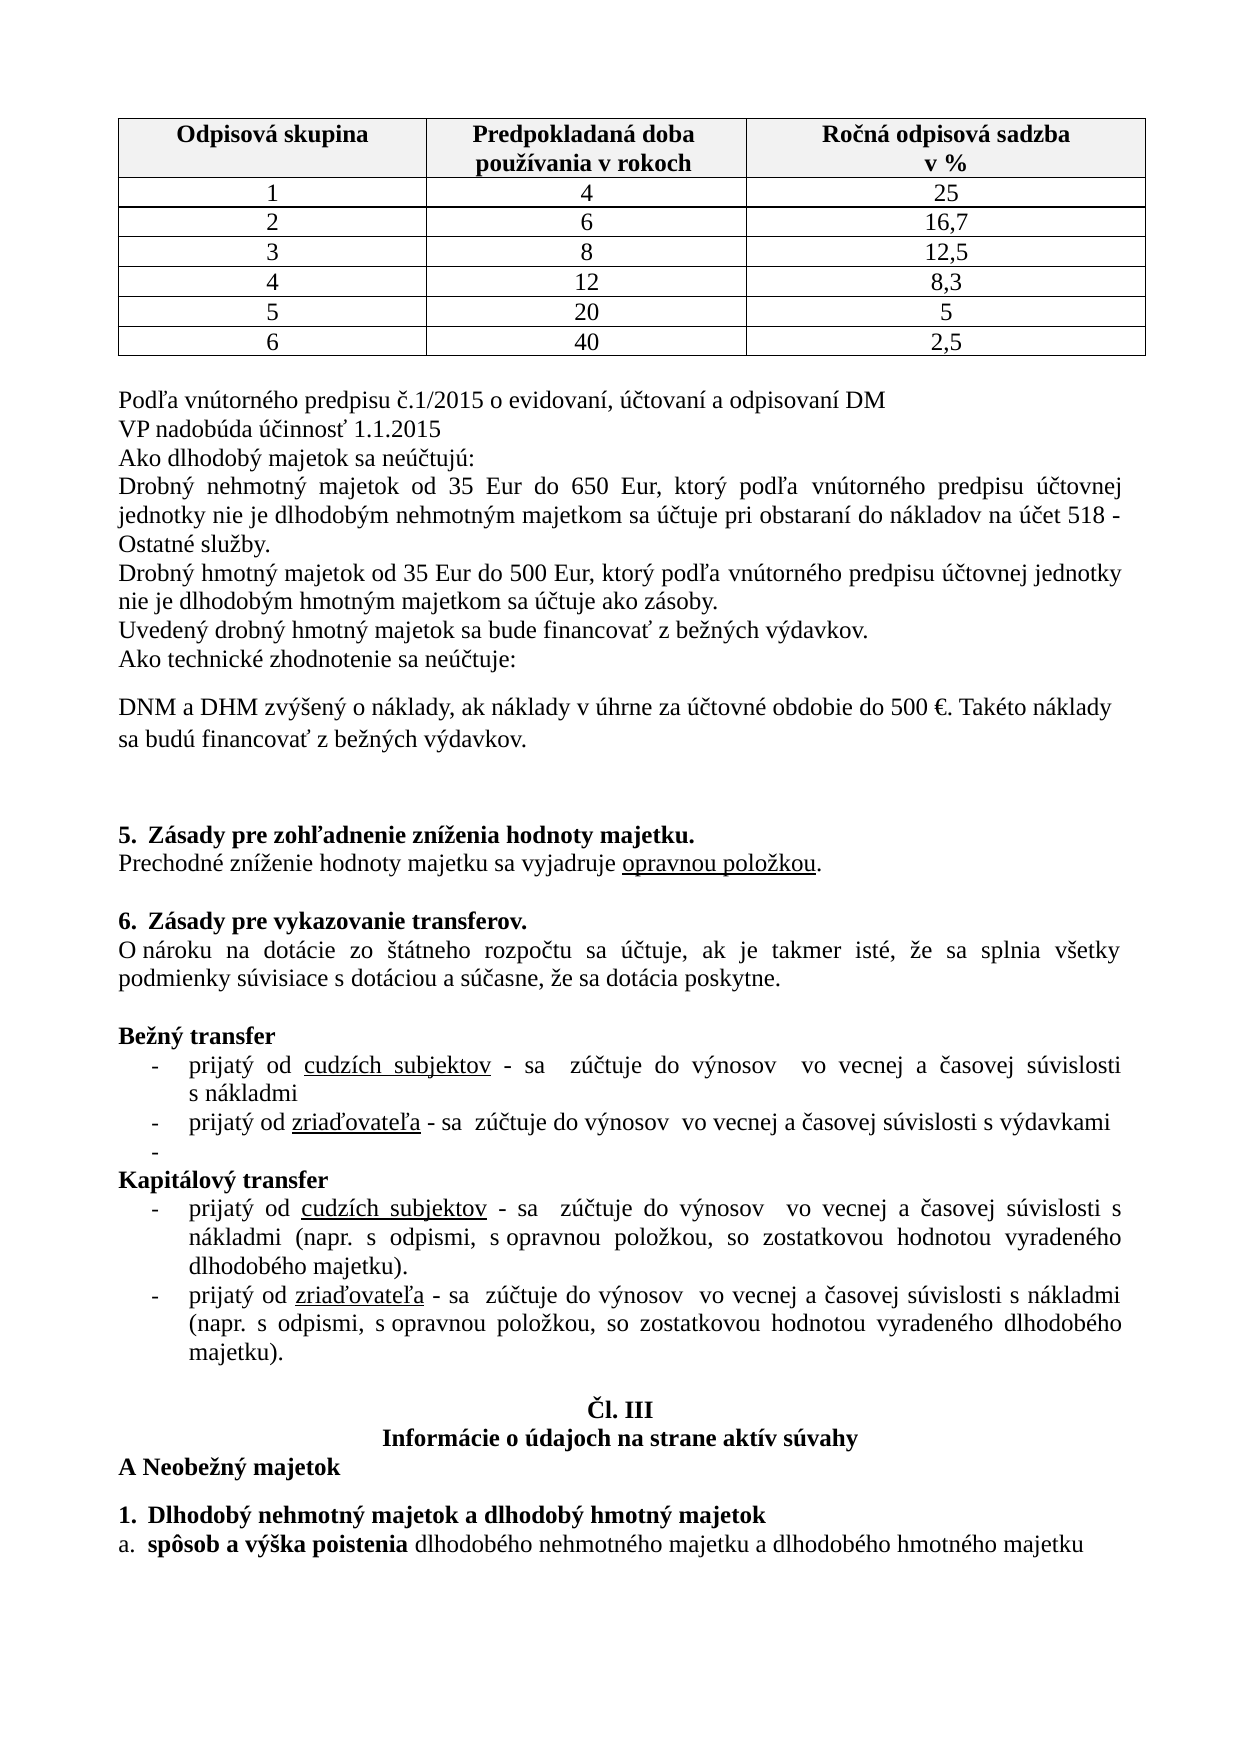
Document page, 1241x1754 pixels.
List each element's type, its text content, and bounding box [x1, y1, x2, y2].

table_cell 8 [427, 237, 746, 266]
text Podľa vnútorného predpisu č.1/2015 o evidovaní, účtovaní a odpisovaní DM [118, 385, 1122, 414]
text Čl. III [118, 1395, 1122, 1423]
table_cell 8,3 [747, 267, 1145, 296]
table_cell 5 [747, 297, 1145, 326]
table_cell 20 [427, 297, 746, 326]
text A Neobežný majetok [118, 1452, 1122, 1481]
table_cell 12,5 [747, 237, 1145, 266]
text Prechodné zníženie hodnoty majetku sa vyjadruje opravnou položkou. [118, 848, 1122, 877]
table_cell 6 [119, 327, 426, 355]
list prijatý od zriaďovateľa - sa zúčtuje do výnosov vo vecnej a časovej súvislosti s výdavkami [151, 1107, 1122, 1136]
list Zásady pre vykazovanie transferov. [118, 906, 1122, 935]
text Kapitálový transfer [118, 1165, 1122, 1193]
table_cell 6 [427, 208, 746, 236]
text Informácie o údajoch na strane aktív súvahy [118, 1423, 1122, 1452]
text DNM a DHM zvýšený o náklady, ak náklady v úhrne za účtovné obdobie do 500 €. Takéto náklady sa budú financovať z bežných výdavkov. [118, 692, 1122, 753]
table_cell 12 [427, 267, 746, 296]
table_cell 2,5 [747, 327, 1145, 355]
table_cell 40 [427, 327, 746, 355]
table_cell 2 [119, 208, 426, 236]
text Bežný transfer [118, 1021, 1122, 1050]
table_cell 4 [427, 178, 746, 206]
text Ako technické zhodnotenie sa neúčtuje: [118, 644, 1122, 673]
text Drobný hmotný majetok od 35 Eur do 500 Eur, ktorý podľa vnútorného predpisu účtovnej jednotky nie je dlhodobým hmotným majetkom sa účtuje ako zásoby. [118, 558, 1122, 615]
list prijatý od cudzích subjektov - sa zúčtuje do výnosov vo vecnej a časovej súvislosti s nákladmi (napr. s odpismi, s opravnou položkou, so zostatkovou hodnotou vyradeného dlhodobého majetku). [151, 1193, 1122, 1280]
text Drobný nehmotný majetok od 35 Eur do 650 Eur, ktorý podľa vnútorného predpisu účtovnej jednotky nie je dlhodobým nehmotným majetkom sa účtuje pri obstaraní do nákladov na účet 518 - Ostatné služby. [118, 471, 1122, 558]
text VP nadobúda účinnosť 1.1.2015 [118, 414, 1122, 443]
table_header Predpokladaná doba používania v rokoch [427, 119, 746, 177]
list spôsob a výška poistenia dlhodobého nehmotného majetku a dlhodobého hmotného majetku [118, 1529, 1122, 1557]
table_cell 3 [119, 237, 426, 266]
list Zásady pre zohľadnenie zníženia hodnoty majetku. [118, 820, 1122, 848]
table_cell 1 [119, 178, 426, 206]
list Dlhodobý nehmotný majetok a dlhodobý hmotný majetok [118, 1500, 1122, 1529]
table_cell 5 [119, 297, 426, 326]
list prijatý od zriaďovateľa - sa zúčtuje do výnosov vo vecnej a časovej súvislosti s nákladmi (napr. s odpismi, s opravnou položkou, so zostatkovou hodnotou vyradeného dlhodobého majetku). [151, 1280, 1122, 1366]
table_header Odpisová skupina [119, 119, 426, 177]
table_header Ročná odpisová sadzba v % [747, 119, 1145, 177]
list prijatý od cudzích subjektov - sa zúčtuje do výnosov vo vecnej a časovej súvislosti s nákladmi [151, 1050, 1122, 1107]
text O nároku na dotácie zo štátneho rozpočtu sa účtuje, ak je takmer isté, že sa splnia všetky podmienky súvisiace s dotáciou a súčasne, že sa dotácia poskytne. [118, 935, 1122, 992]
text Uvedený drobný hmotný majetok sa bude financovať z bežných výdavkov. [118, 615, 1122, 644]
table_cell 16,7 [747, 208, 1145, 236]
table_cell 25 [747, 178, 1145, 206]
text Ako dlhodobý majetok sa neúčtujú: [118, 443, 1122, 471]
table_cell 4 [119, 267, 426, 296]
